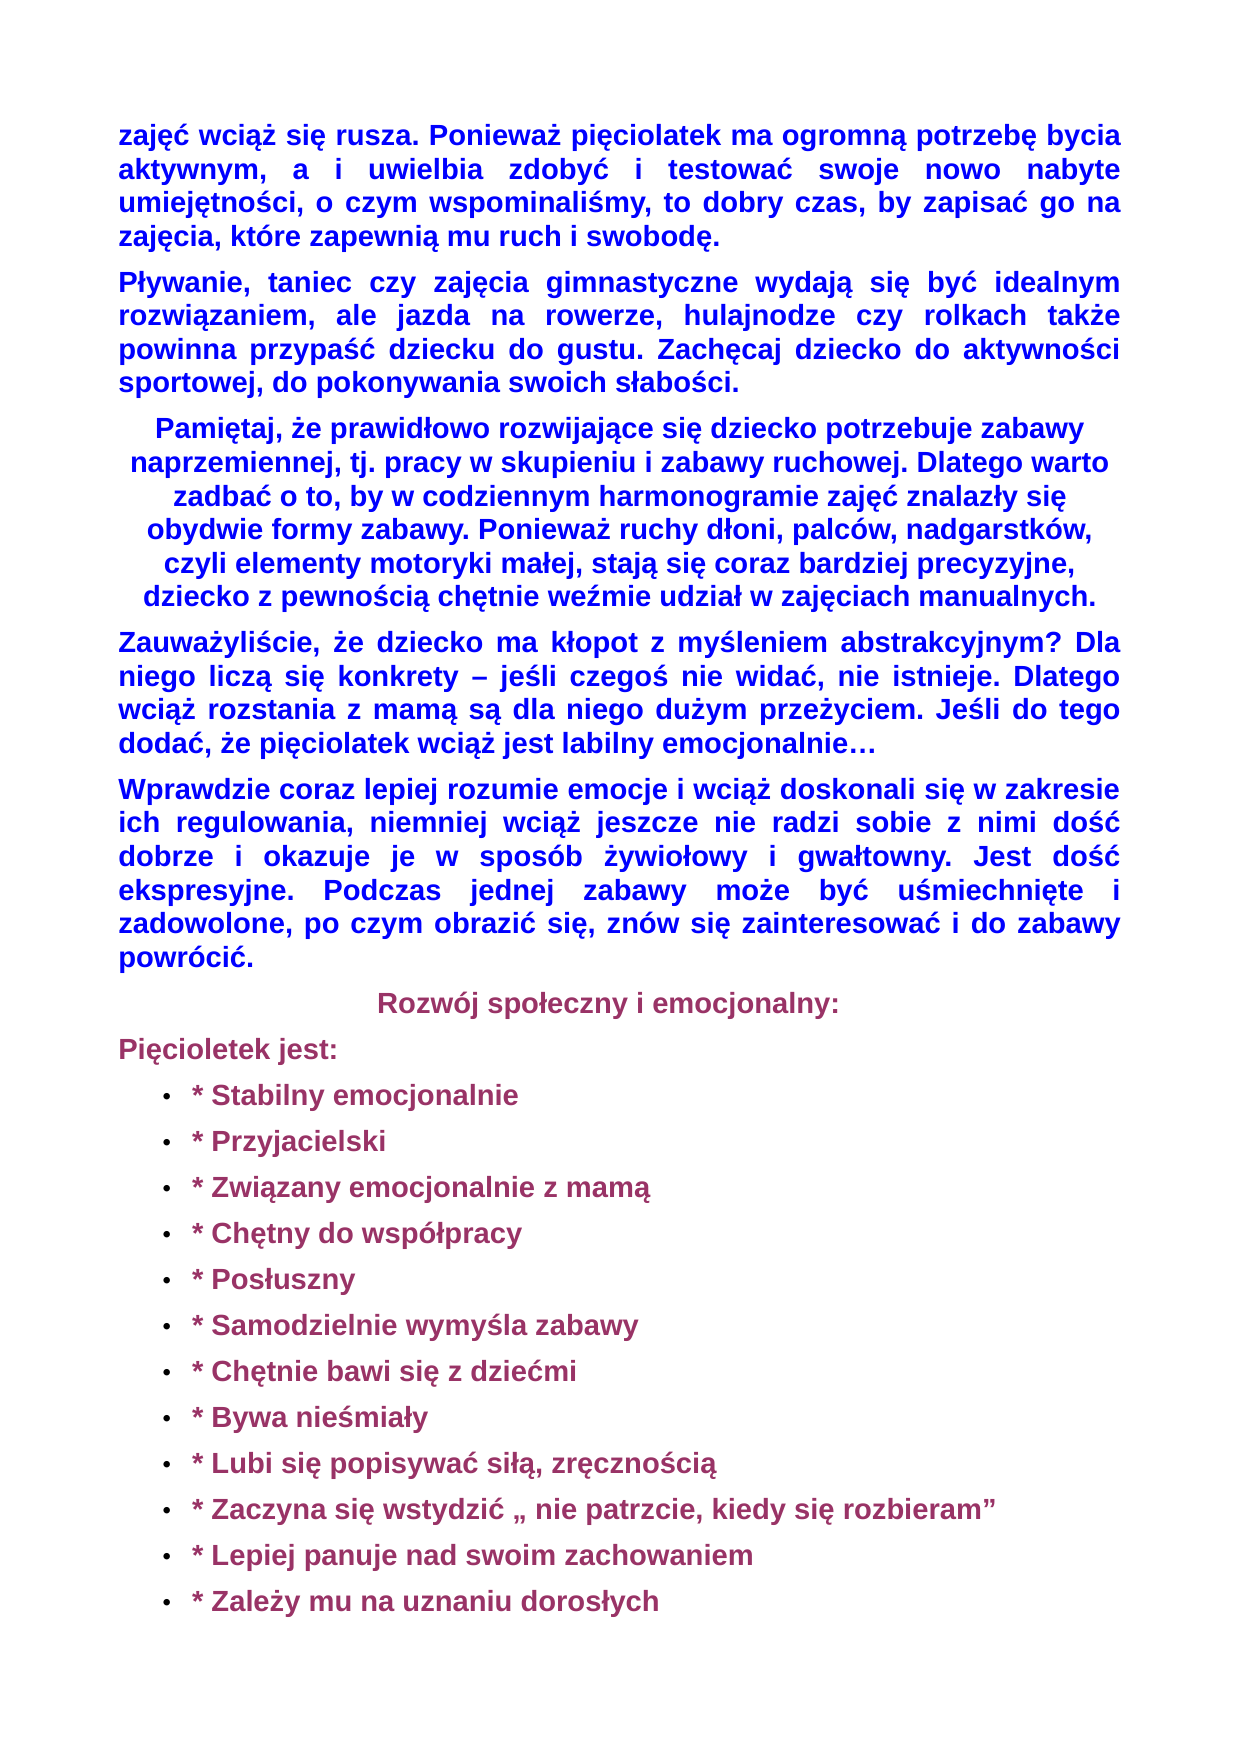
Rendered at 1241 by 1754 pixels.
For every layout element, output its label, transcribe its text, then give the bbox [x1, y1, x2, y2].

list * Samodzielnie wymyśla zabawy [162, 1308, 1122, 1341]
text Pływanie, taniec czy zajęcia gimnastyczne wydają się być idealnym rozwiązaniem, ale jazda na rowerze, hulajnodze czy rolkach także powinna przypaść dziecku do gustu. Zachęcaj dziecko do aktywności sportowej, do pokonywania swoich słabości. [118, 265, 1122, 399]
list * Bywa nieśmiały [162, 1400, 1122, 1433]
list * Zależy mu na uznaniu dorosłych [162, 1584, 1122, 1618]
list * Zaczyna się wstydzić „ nie patrzcie, kiedy się rozbieram” [162, 1492, 1122, 1526]
list * Stabilny emocjonalnie [162, 1078, 1122, 1111]
list * Lubi się popisywać siłą, zręcznością [162, 1446, 1122, 1479]
text Pięcioletek jest: [118, 1032, 1122, 1065]
text Pamiętaj, że prawidłowo rozwijające się dziecko potrzebuje zabawy naprzemiennej, tj. pracy w skupieniu i zabawy ruchowej. Dlatego warto zadbać o to, by w codziennym harmonogramie zajęć znalazły się obydwie formy zabawy. Ponieważ ruchy dłoni, palców, nadgarstków, czyli elementy motoryki małej, stają się coraz bardziej precyzyjne, dziecko z pewnością chętnie weźmie udział w zajęciach manualnych. [118, 411, 1122, 613]
text Wprawdzie coraz lepiej rozumie emocje i wciąż doskonali się w zakresie ich regulowania, niemniej wciąż jeszcze nie radzi sobie z nimi dość dobrze i okazuje je w sposób żywiołowy i gwałtowny. Jest dość ekspresyjne. Podczas jednej zabawy może być uśmiechnięte i zadowolone, po czym obrazić się, znów się zainteresować i do zabawy powrócić. [118, 772, 1122, 973]
list * Związany emocjonalnie z mamą [162, 1170, 1122, 1203]
text zajęć wciąż się rusza. Ponieważ pięciolatek ma ogromną potrzebę bycia aktywnym, a i uwielbia zdobyć i testować swoje nowo nabyte umiejętności, o czym wspominaliśmy, to dobry czas, by zapisać go na zajęcia, które zapewnią mu ruch i swobodę. [118, 118, 1122, 252]
text Zauważyliście, że dziecko ma kłopot z myśleniem abstrakcyjnym? Dla niego liczą się konkrety – jeśli czegoś nie widać, nie istnieje. Dlatego wciąż rozstania z mamą są dla niego dużym przeżyciem. Jeśli do tego dodać, że pięciolatek wciąż jest labilny emocjonalnie… [118, 625, 1122, 759]
list * Lepiej panuje nad swoim zachowaniem [162, 1538, 1122, 1572]
list * Przyjacielski [162, 1124, 1122, 1157]
list * Posłuszny [162, 1262, 1122, 1295]
list * Chętnie bawi się z dziećmi [162, 1354, 1122, 1387]
text Rozwój społeczny i emocjonalny: [118, 986, 1122, 1019]
list * Chętny do współpracy [162, 1216, 1122, 1249]
